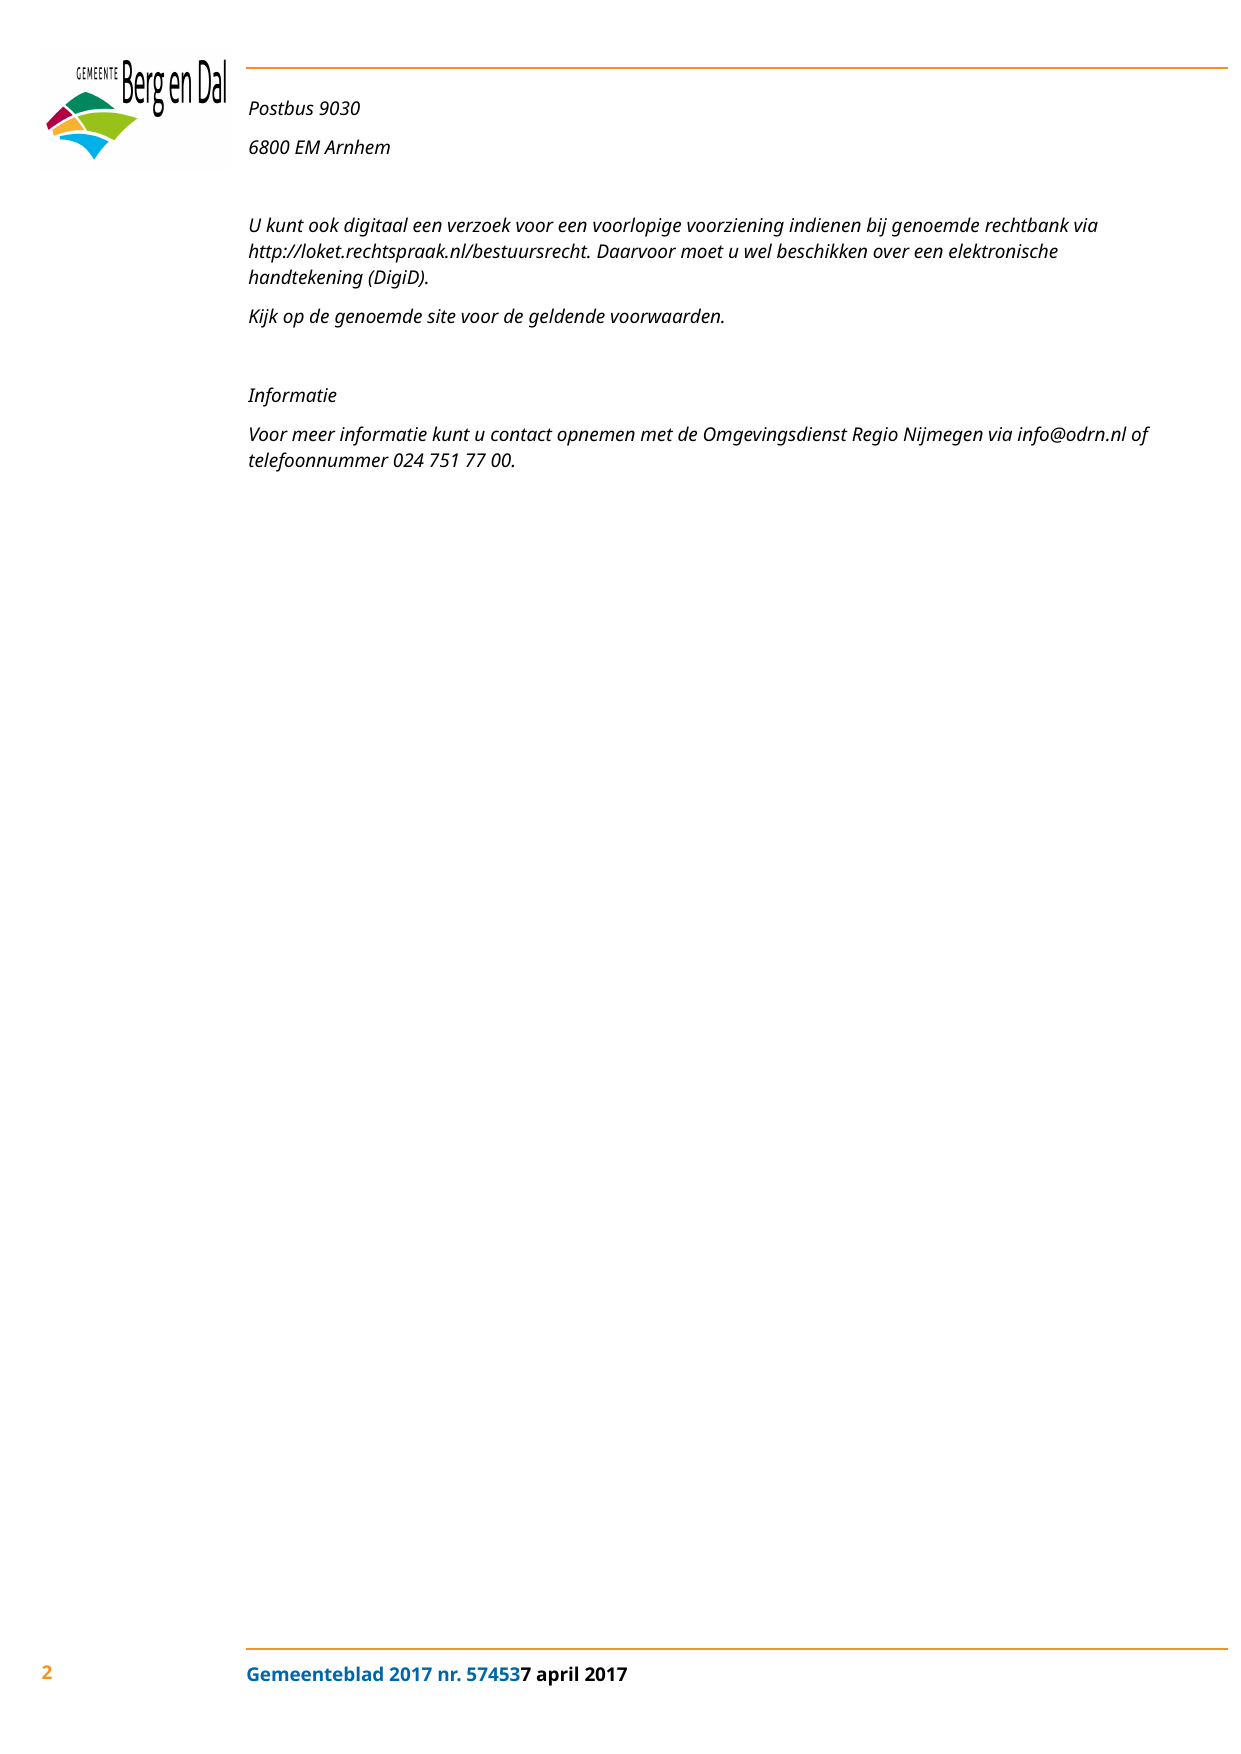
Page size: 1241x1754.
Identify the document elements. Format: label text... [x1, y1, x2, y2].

text Informatie [248, 382, 1152, 408]
text Postbus 9030 [248, 95, 1152, 121]
text Voor meer informatie kunt u contact opnemen met de Omgevingsdienst Regio Nijmegen via info@odrn.nl of telefoonnummer 024 751 77 00. [248, 421, 1152, 473]
text U kunt ook digitaal een verzoek voor een voorlopige voorziening indienen bij genoemde rechtbank via http://loket.rechtspraak.nl/bestuursrecht. Daarvoor moet u wel beschikken over een elektronische handtekening (DigiD). [248, 213, 1152, 290]
text 6800 EM Arnhem [248, 134, 1152, 160]
picture [41, 47, 231, 172]
text Kijk op de genoemde site voor de geldende voorwaarden. [248, 303, 1152, 329]
